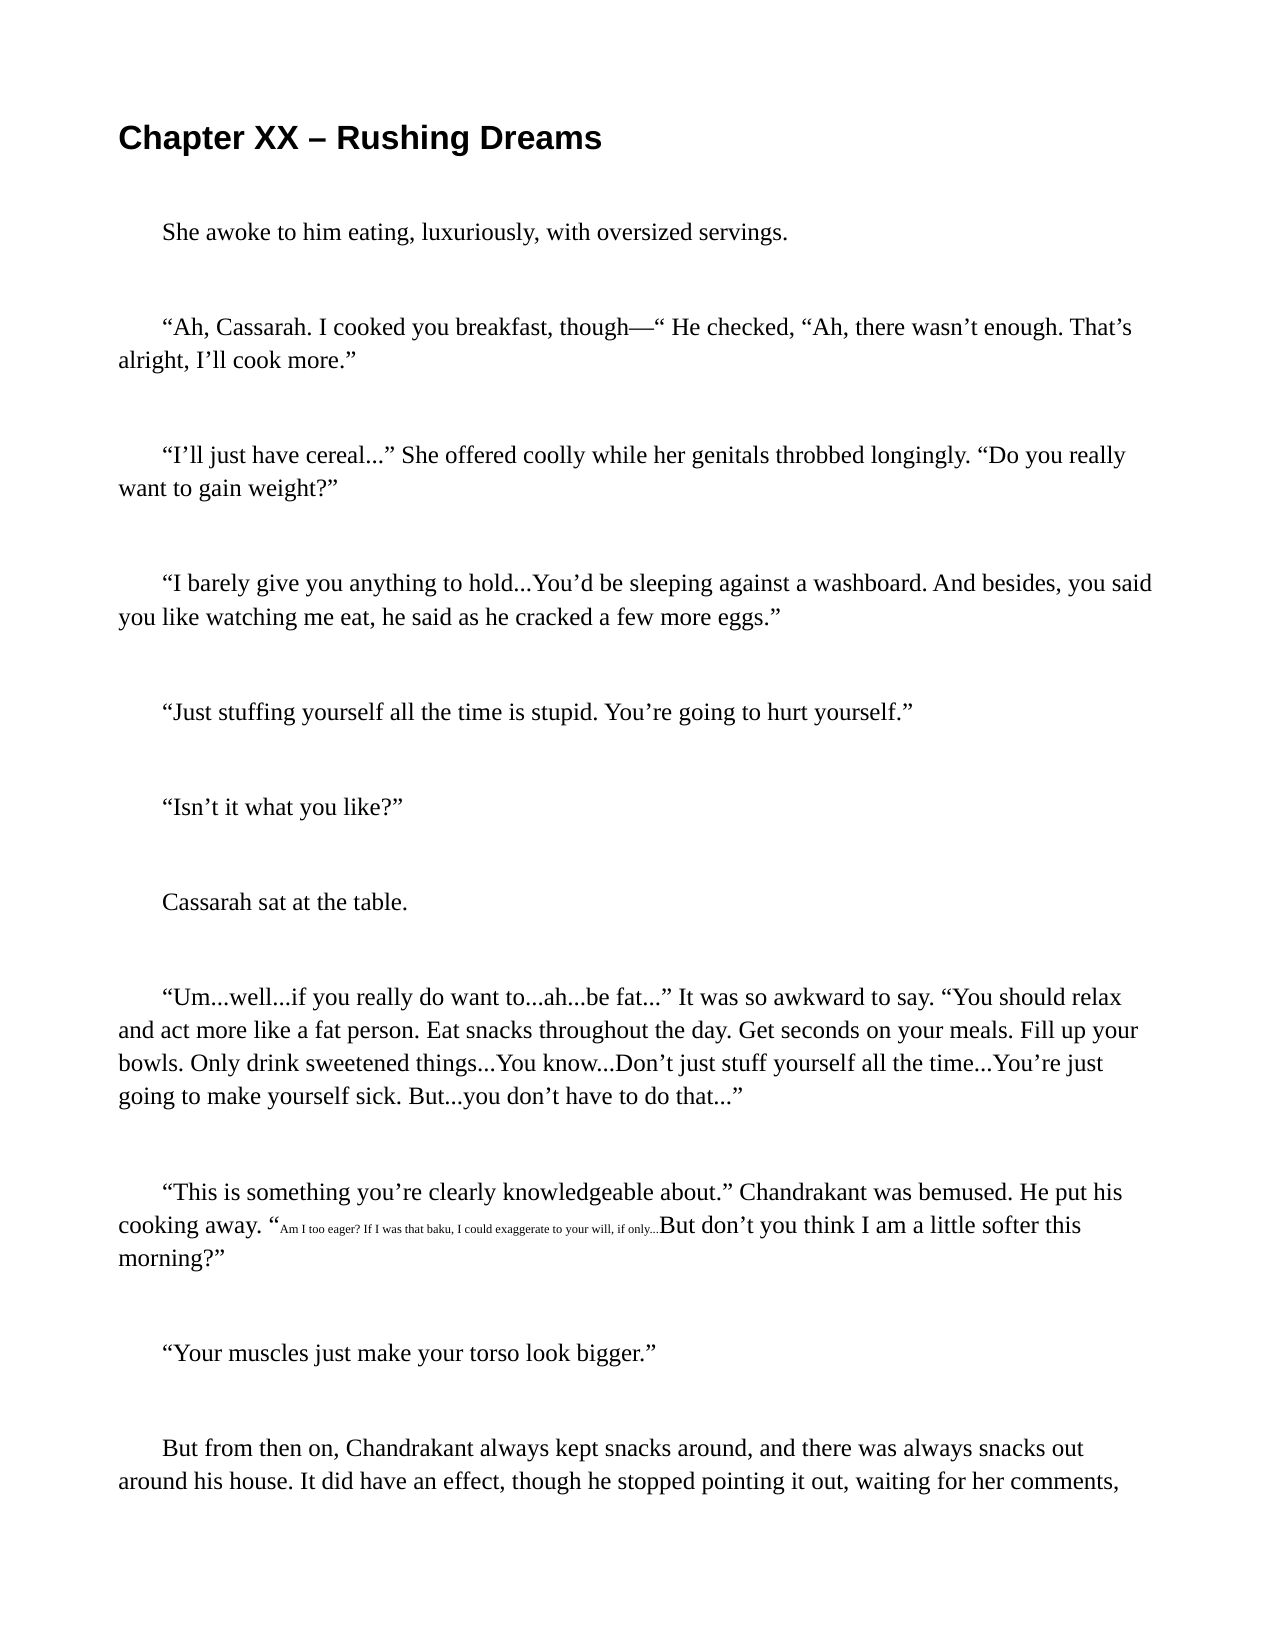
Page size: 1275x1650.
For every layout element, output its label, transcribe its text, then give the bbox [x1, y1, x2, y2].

text “Isn’t it what you like?” [118, 792, 1157, 821]
subtitle Chapter XX – Rushing Dreams [118, 118, 1157, 157]
text But from then on, Chandrakant always kept snacks around, and there was always snacks out around his house. It did have an effect, though he stopped pointing it out, waiting for her comments, [118, 1433, 1157, 1495]
text “Ah, Cassarah. I cooked you breakfast, though—“ He checked, “Ah, there wasn’t enough. That’s alright, I’ll cook more.” [118, 312, 1157, 374]
text “I’ll just have cereal...” She offered coolly while her genitals throbbed longingly. “Do you really want to gain weight?” [118, 440, 1157, 502]
text “This is something you’re clearly knowledgeable about.” Chandrakant was bemused. He put his cooking away. “Am I too eager? If I was that baku, I could exaggerate to your will, if only...But don’t you think I am a little softer this morning?” [118, 1177, 1157, 1271]
text “Um...well...if you really do want to...ah...be fat...” It was so awkward to say. “You should relax and act more like a fat person. Eat snacks throughout the day. Get seconds on your meals. Fill up your bowls. Only drink sweetened things...You know...Don’t just stuff yourself all the time...You’re just going to make yourself sick. But...you don’t have to do that...” [118, 982, 1157, 1110]
text “Just stuffing yourself all the time is stupid. You’re going to hurt yourself.” [118, 697, 1157, 726]
text She awoke to him eating, luxuriously, with oversized servings. [118, 217, 1157, 246]
text “I barely give you anything to hold...You’d be sleeping against a washboard. And besides, you said you like watching me eat, he said as he cracked a few more eggs.” [118, 568, 1157, 630]
text “Your muscles just make your torso look bigger.” [118, 1338, 1157, 1367]
text Cassarah sat at the table. [118, 887, 1157, 916]
